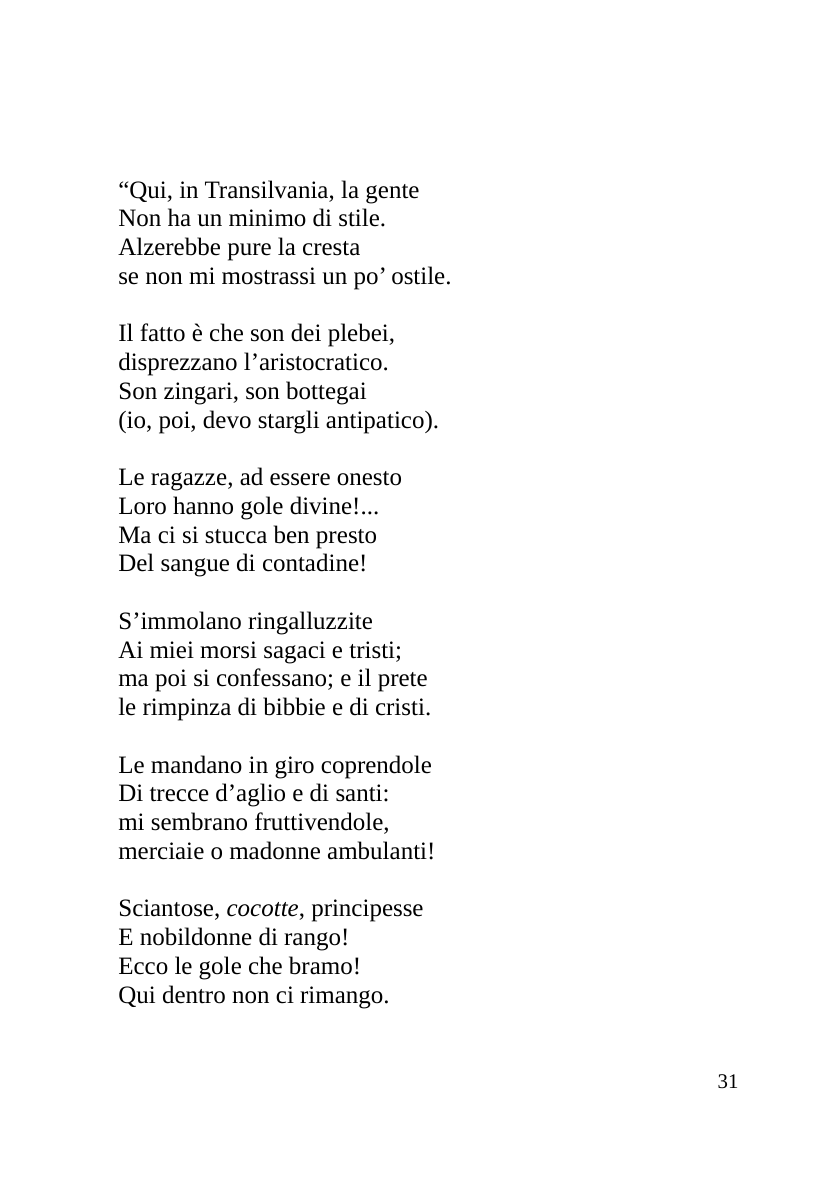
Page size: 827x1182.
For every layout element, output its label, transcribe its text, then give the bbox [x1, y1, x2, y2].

text (io, poi, devo stargli antipatico). [118, 405, 738, 433]
text se non mi mostrassi un po’ ostile. [118, 261, 738, 290]
text Il fatto è che son dei plebei, [118, 318, 738, 347]
text Loro hanno gole divine!... [118, 491, 738, 520]
text Non ha un minimo di stile. [118, 203, 738, 232]
text Ma ci si stucca ben presto [118, 520, 738, 548]
text Le mandano in giro coprendole [118, 750, 738, 778]
text S’immolano ringalluzzite [118, 606, 738, 635]
text Ai miei morsi sagaci e tristi; [118, 635, 738, 663]
text ma poi si confessano; e il prete [118, 663, 738, 692]
text Qui dentro non ci rimango. [118, 980, 738, 1008]
text le rimpinza di bibbie e di cristi. [118, 692, 738, 721]
text “Qui, in Transilvania, la gente [118, 175, 738, 203]
text disprezzano l’aristocratico. [118, 347, 738, 376]
text E nobildonne di rango! [118, 922, 738, 951]
text Del sangue di contadine! [118, 548, 738, 577]
text Ecco le gole che bramo! [118, 951, 738, 980]
text mi sembrano fruttivendole, [118, 807, 738, 836]
text Di trecce d’aglio e di santi: [118, 778, 738, 807]
text Son zingari, son bottegai [118, 376, 738, 405]
text Le ragazze, ad essere onesto [118, 462, 738, 491]
text Alzerebbe pure la cresta [118, 232, 738, 261]
text Sciantose, cocotte, principesse [118, 893, 738, 922]
text merciaie o madonne ambulanti! [118, 836, 738, 865]
